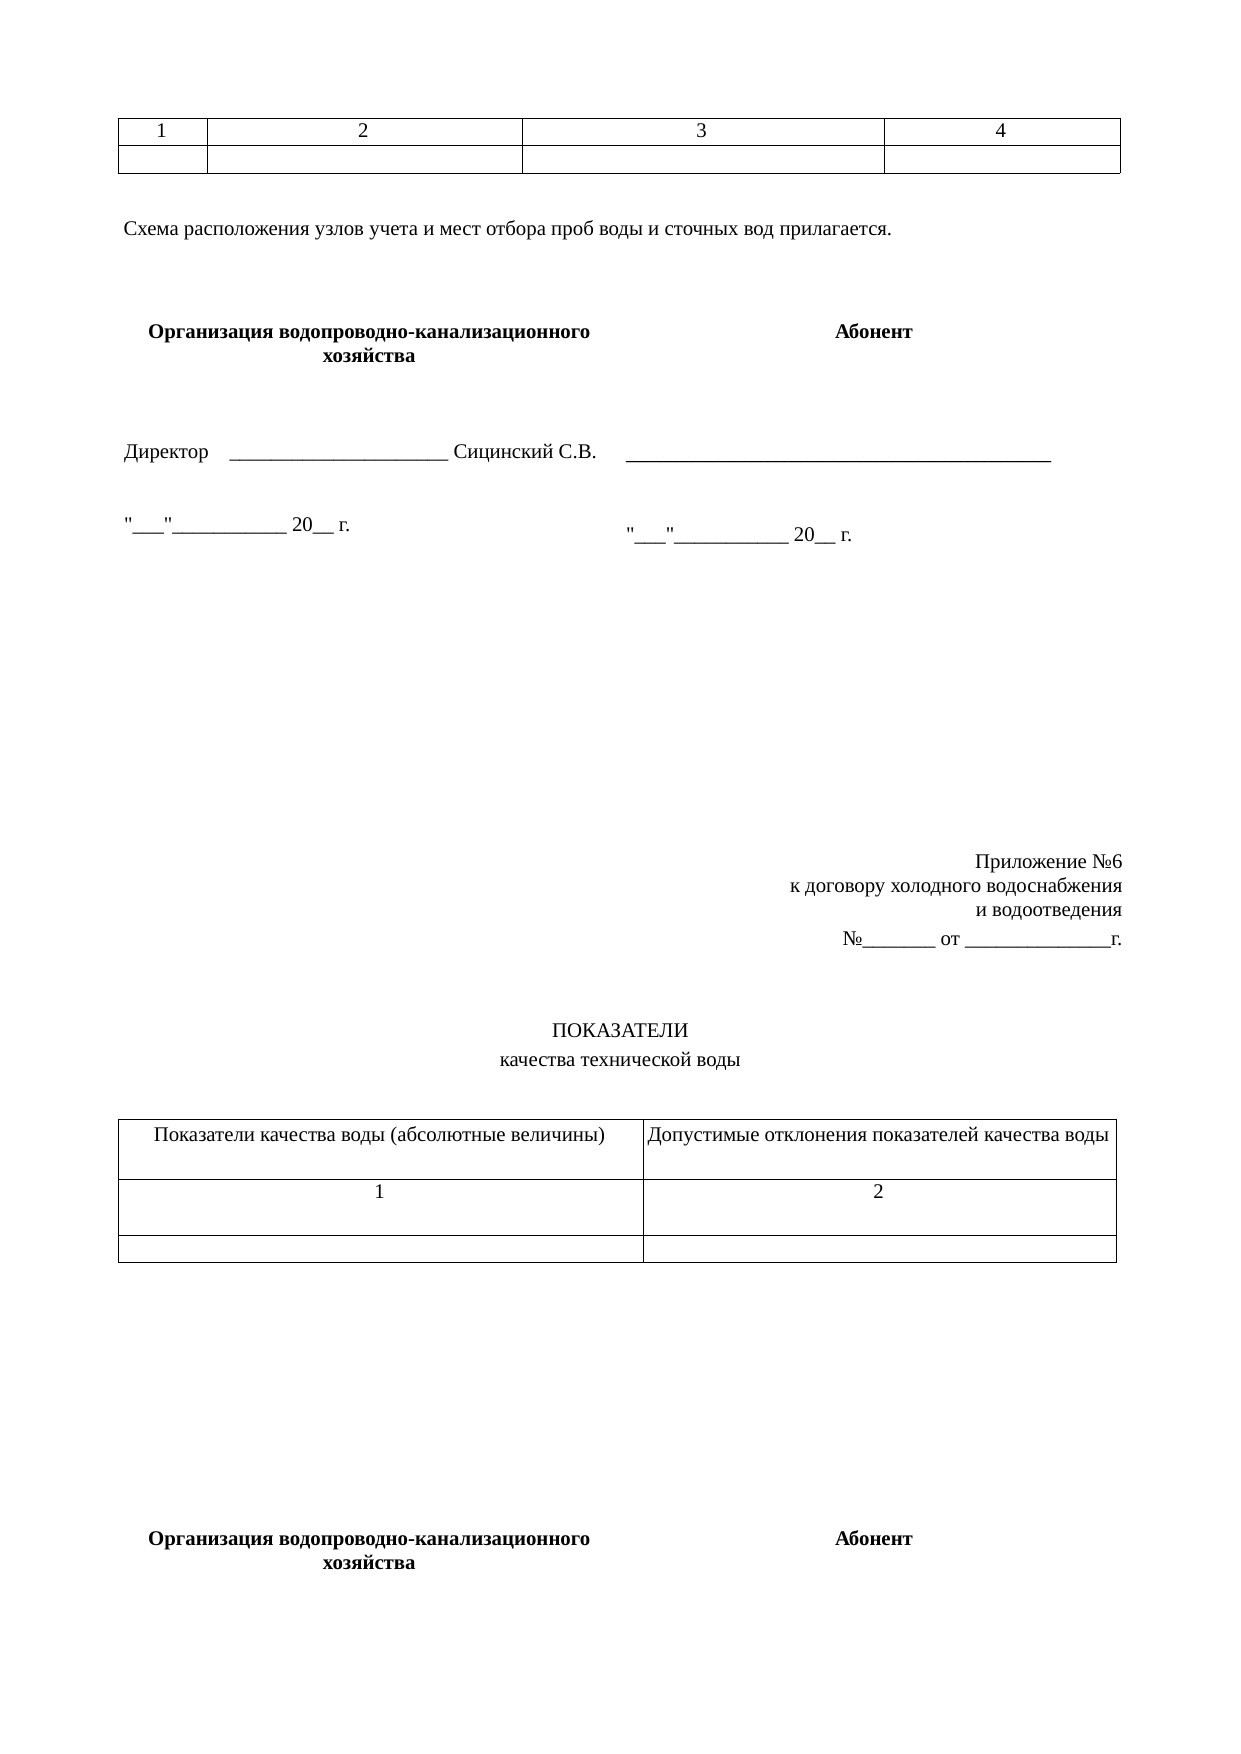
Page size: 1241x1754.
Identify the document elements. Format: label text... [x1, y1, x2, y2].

table_cell __________________________________ "___"___________ 20__ г. [620, 373, 1122, 581]
table_header Абонент [620, 1520, 1122, 1580]
table_cell [523, 146, 884, 172]
text Схема расположения узлов учета и мест отбора проб воды и сточных вод прилагается. [118, 216, 1122, 240]
text и водоотведения [118, 897, 1122, 921]
table_cell [208, 146, 522, 172]
table_cell Директор _____________________ Сицинский С.В. "___"___________ 20__ г. [118, 373, 620, 581]
table_cell 2 [208, 119, 522, 145]
table_cell 2 [644, 1180, 1116, 1235]
table_cell 1 [119, 119, 207, 145]
table_cell [885, 146, 1120, 172]
table_cell [644, 1236, 1116, 1262]
table_cell 3 [523, 119, 884, 145]
table_header Организация водопроводно-канализационного хозяйства [118, 1520, 620, 1580]
text №_______ от ______________г. [118, 926, 1122, 950]
table_cell [119, 146, 207, 172]
table_header Организация водопроводно-канализационного хозяйства [118, 313, 620, 373]
table_header Показатели качества воды (абсолютные величины) [119, 1120, 643, 1178]
table_header Допустимые отклонения показателей качества воды [644, 1120, 1116, 1178]
table_cell 4 [885, 119, 1120, 145]
table_cell 1 [119, 1180, 643, 1235]
text Приложение №6 к договору холодного водоснабжения [118, 849, 1122, 897]
table_cell [119, 1236, 643, 1262]
text ПОКАЗАТЕЛИ качества технической воды [118, 1018, 1122, 1071]
table_header Абонент [620, 313, 1122, 373]
